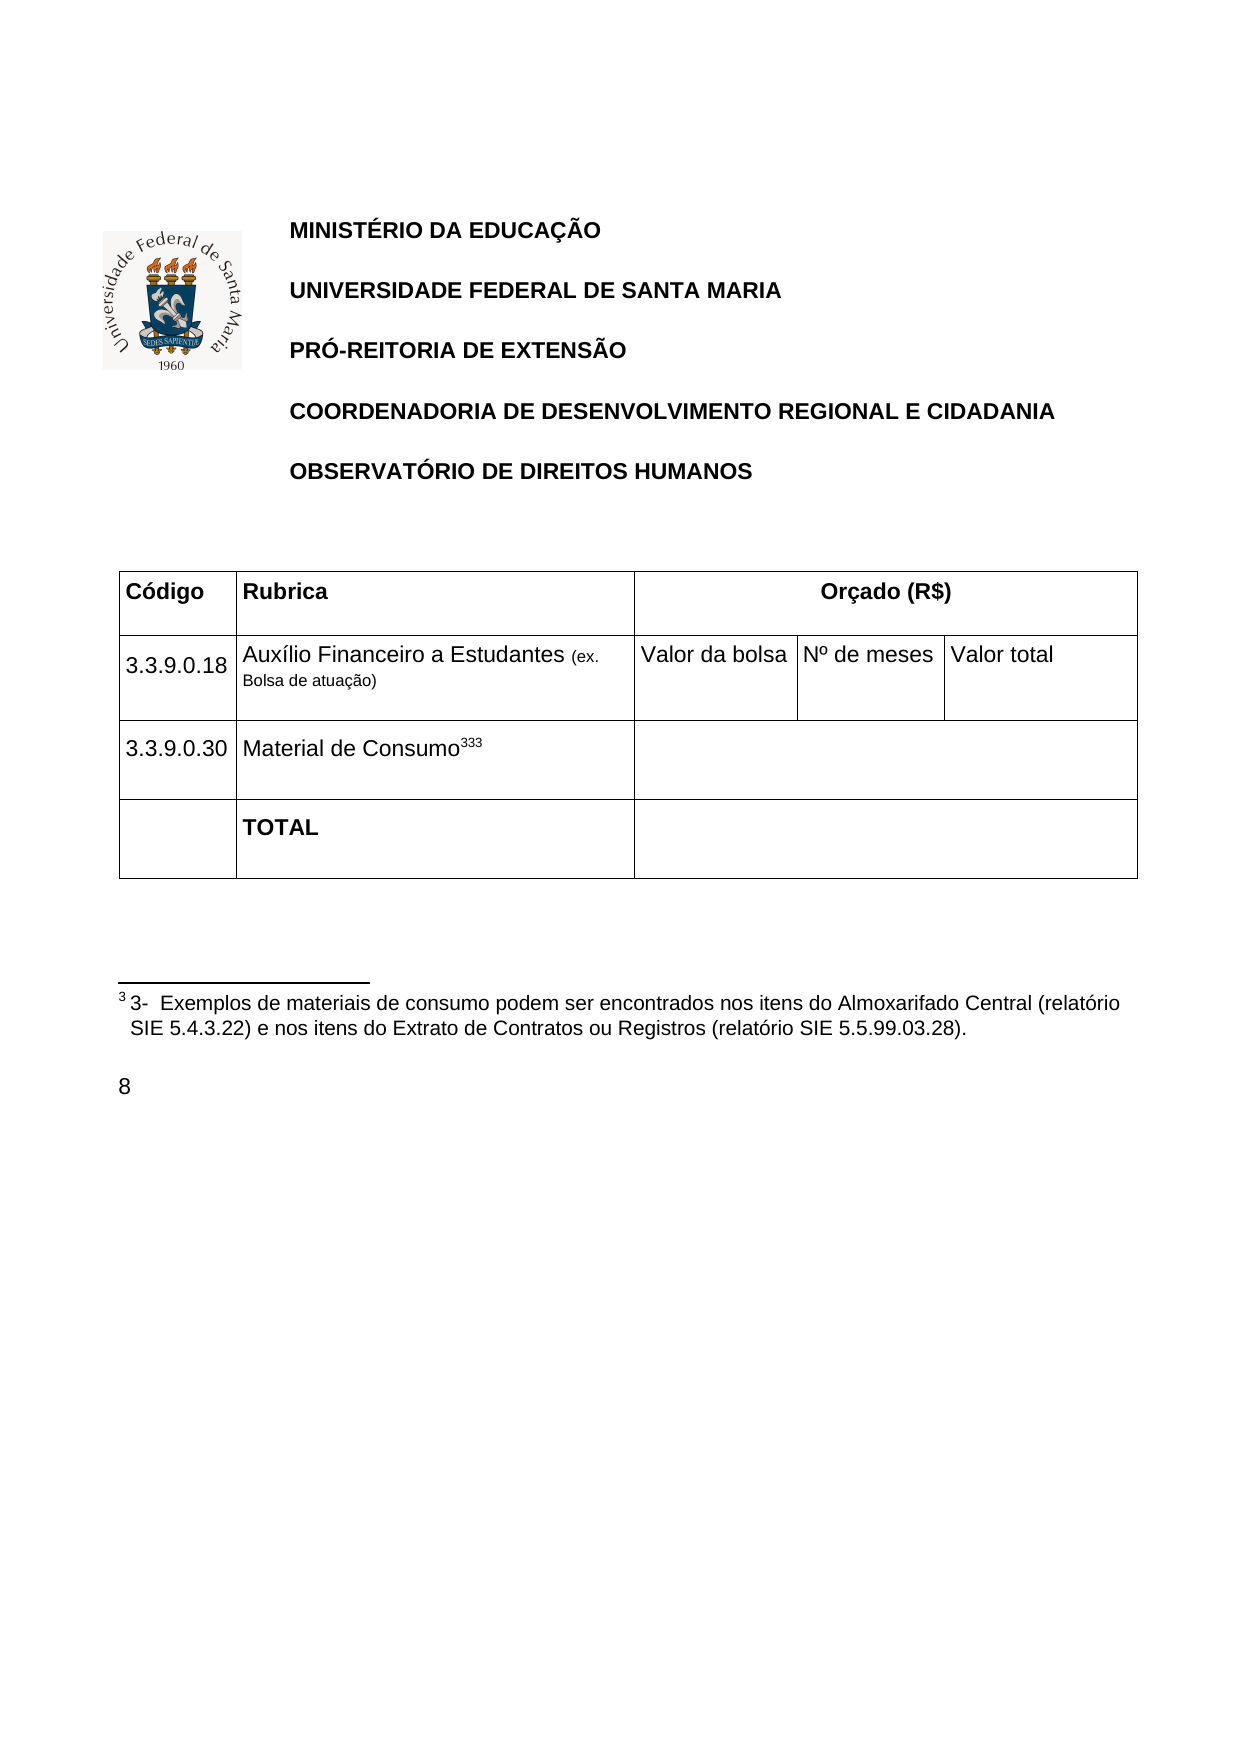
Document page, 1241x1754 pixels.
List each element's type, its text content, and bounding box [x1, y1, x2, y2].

table_cell [120, 800, 236, 878]
table_cell TOTAL [237, 800, 634, 878]
picture [102, 231, 242, 370]
table_cell 3.3.9.0.18 [120, 636, 236, 720]
table_header Código [120, 572, 236, 635]
table_cell [635, 721, 1137, 799]
table_cell Auxílio Financeiro a Estudantes (ex. Bolsa de atuação) [237, 636, 634, 720]
table_cell 3.3.9.0.30 [120, 721, 236, 799]
table_cell Valor da bolsa [635, 636, 797, 720]
table_cell Nº de meses [798, 636, 944, 720]
table_cell Material de Consumo33 [237, 721, 634, 799]
table_header Rubrica [237, 572, 634, 635]
table_header Orçado (R$) [635, 572, 1137, 635]
table_cell Valor total [945, 636, 1137, 720]
table_cell [635, 800, 1137, 878]
